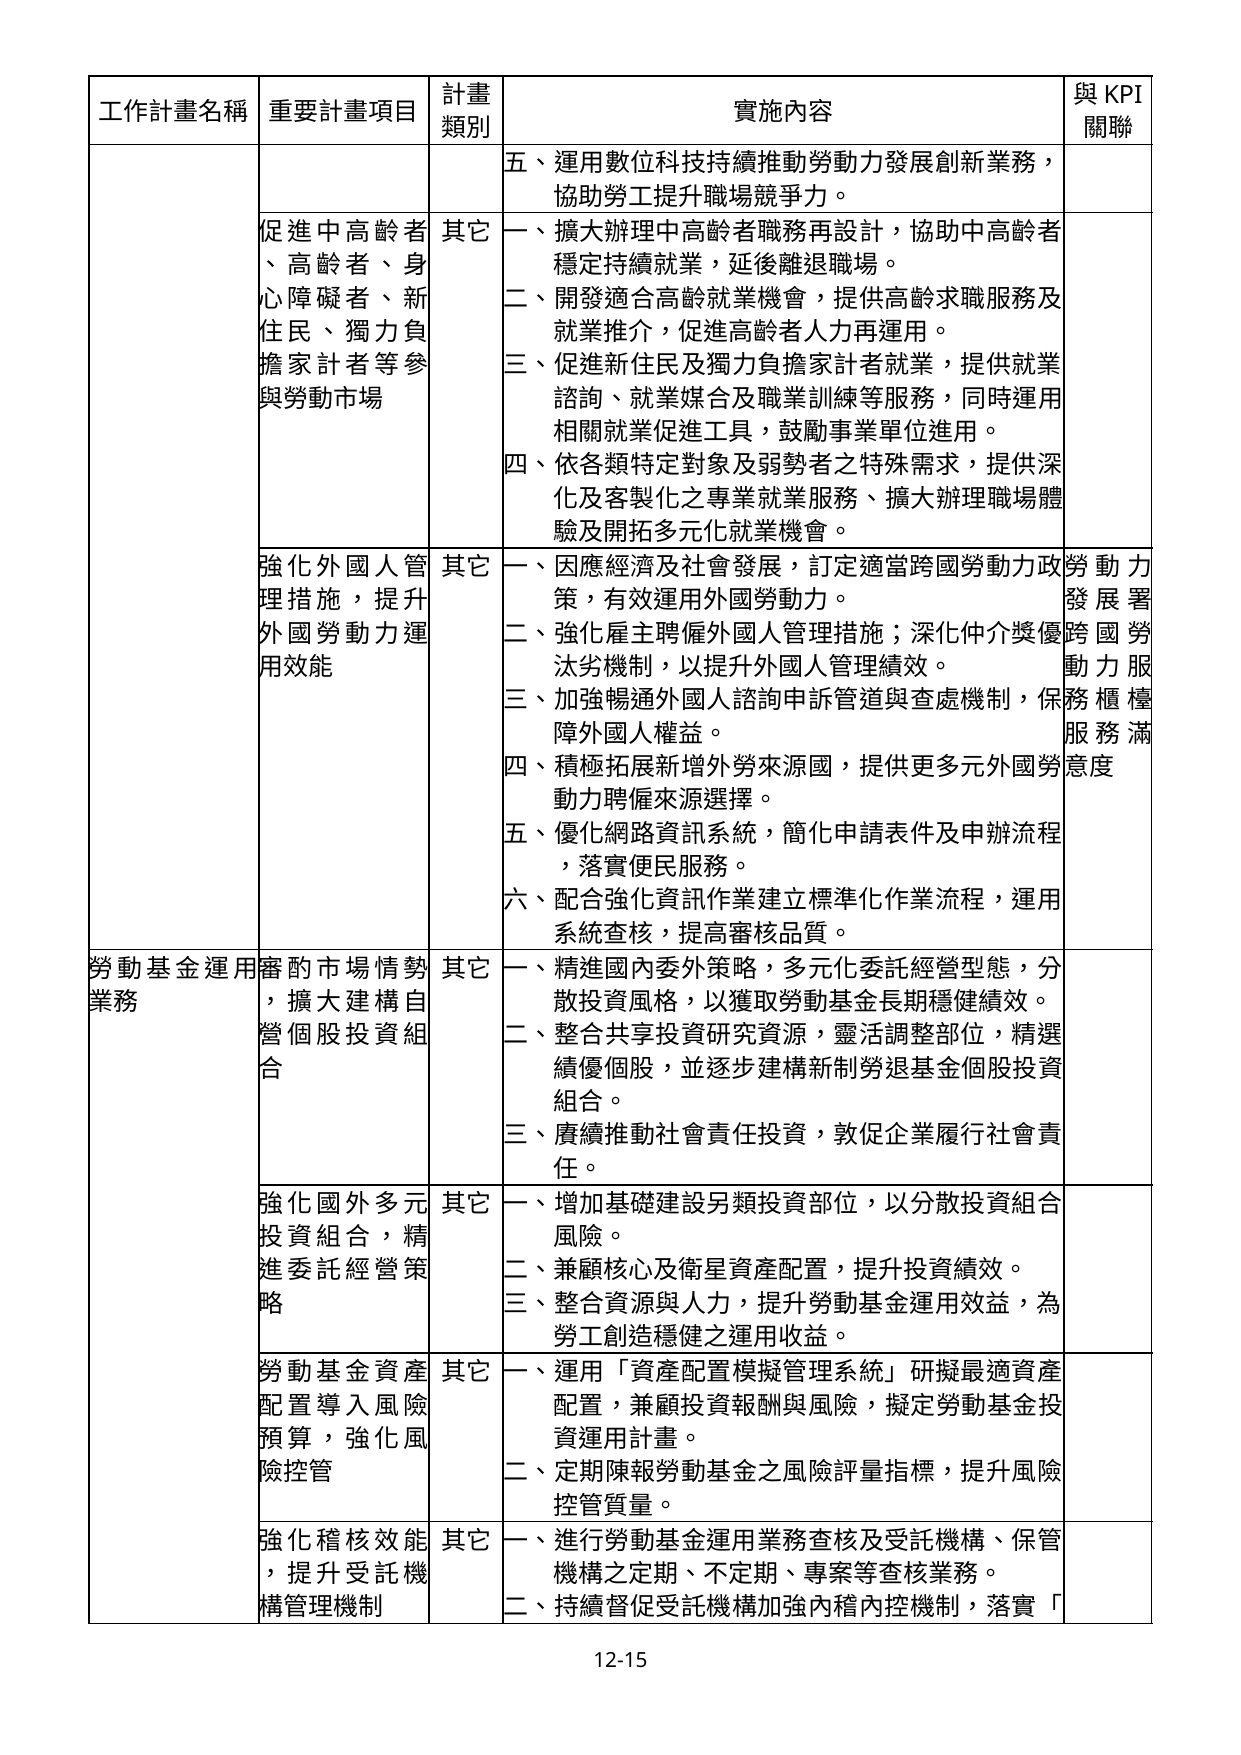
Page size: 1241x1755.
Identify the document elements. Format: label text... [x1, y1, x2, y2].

table_cell 一、擴大辦理中高齡者職務再設計，協助中高齡者穩定持續就業，延後離退職場。 二、開發適合高齡就業機會，提供高齡求職服務及就業推介，促進高齡者人力再運用。 三、促進新住民及獨力負擔家計者就業，提供就業諮詢、就業媒合及職業訓練等服務，同時運用相關就業促進工具，鼓勵事業單位進用。 四、依各類特定對象及弱勢者之特殊需求，提供深化及客製化之專業就業服務、擴大辦理職場體驗及開拓多元化就業機會。 [504, 213, 1063, 547]
table_cell 其它 [430, 1354, 502, 1521]
table_cell 其它 [430, 213, 502, 547]
table_cell 強化國外多元投資組合，精進委託經營策略 [260, 1186, 428, 1352]
table_cell 一、因應經濟及社會發展，訂定適當跨國勞動力政策，有效運用外國勞動力。 二、強化雇主聘僱外國人管理措施；深化仲介獎優汰劣機制，以提升外國人管理績效。 三、加強暢通外國人諮詢申訴管道與查處機制，保障外國人權益。 四、積極拓展新增外勞來源國，提供更多元外國勞動力聘僱來源選擇。 五、優化網路資訊系統，簡化申請表件及申辦流程，落實便民服務。 六、配合強化資訊作業建立標準化作業流程，運用系統查核，提高審核品質。 [504, 549, 1063, 949]
table_header 實施內容 [504, 77, 1063, 143]
table_cell 強化外國人管理措施，提升外國勞動力運用效能 [260, 549, 428, 949]
table_cell [1065, 213, 1151, 547]
table_cell 勞動力發展業務 [90, 145, 258, 949]
table_cell 勞動基金運用業務 [90, 950, 258, 1622]
table_cell [1065, 950, 1151, 1184]
table_header 計畫類別 [430, 77, 502, 143]
table_cell [260, 145, 428, 212]
table_cell 勞動力發展署跨國勞動力服務櫃檯服務滿意度 [1065, 549, 1151, 949]
table_header 工作計畫名稱 [90, 77, 258, 143]
table_cell 其它 [430, 549, 502, 949]
table_cell 勞動基金資產配置導入風險預算，強化風險控管 [260, 1354, 428, 1521]
table_cell [1065, 1522, 1151, 1622]
table_cell 五、運用數位科技持續推動勞動力發展創新業務，協助勞工提升職場競爭力。 [504, 145, 1063, 212]
table_cell [1065, 1354, 1151, 1521]
table_cell [1065, 1186, 1151, 1352]
table_cell 一、運用「資產配置模擬管理系統」研擬最適資產配置，兼顧投資報酬與風險，擬定勞動基金投資運用計畫。 二、定期陳報勞動基金之風險評量指標，提升風險控管質量。 [504, 1354, 1063, 1521]
table_cell 其它 [430, 1522, 502, 1622]
table_header 重要計畫項目 [260, 77, 428, 143]
table_header 與KPI關聯 [1065, 77, 1151, 143]
table_cell 其它 [430, 950, 502, 1184]
table_cell 一、增加基礎建設另類投資部位，以分散投資組合風險。 二、兼顧核心及衛星資產配置，提升投資績效。 三、整合資源與人力，提升勞動基金運用效益，為勞工創造穩健之運用收益。 [504, 1186, 1063, 1352]
table_cell 強化稽核效能，提升受託機構管理機制 [260, 1522, 428, 1622]
table_cell 一、進行勞動基金運用業務查核及受託機構、保管機構之定期、不定期、專案等查核業務。 二、持續督促受託機構加強內稽內控機制，落實「 [504, 1522, 1063, 1622]
table_cell 一、精進國內委外策略，多元化委託經營型態，分散投資風格，以獲取勞動基金長期穩健績效。 二、整合共享投資研究資源，靈活調整部位，精選績優個股，並逐步建構新制勞退基金個股投資組合。 三、賡續推動社會責任投資，敦促企業履行社會責任。 [504, 950, 1063, 1184]
table_cell 促進中高齡者、高齡者、身心障礙者、新住民、獨力負擔家計者等參與勞動市場 [260, 213, 428, 547]
table_cell [430, 145, 502, 212]
table_cell 審酌市場情勢，擴大建構自營個股投資組合 [260, 950, 428, 1184]
table_cell [1065, 145, 1151, 212]
table_cell 其它 [430, 1186, 502, 1352]
